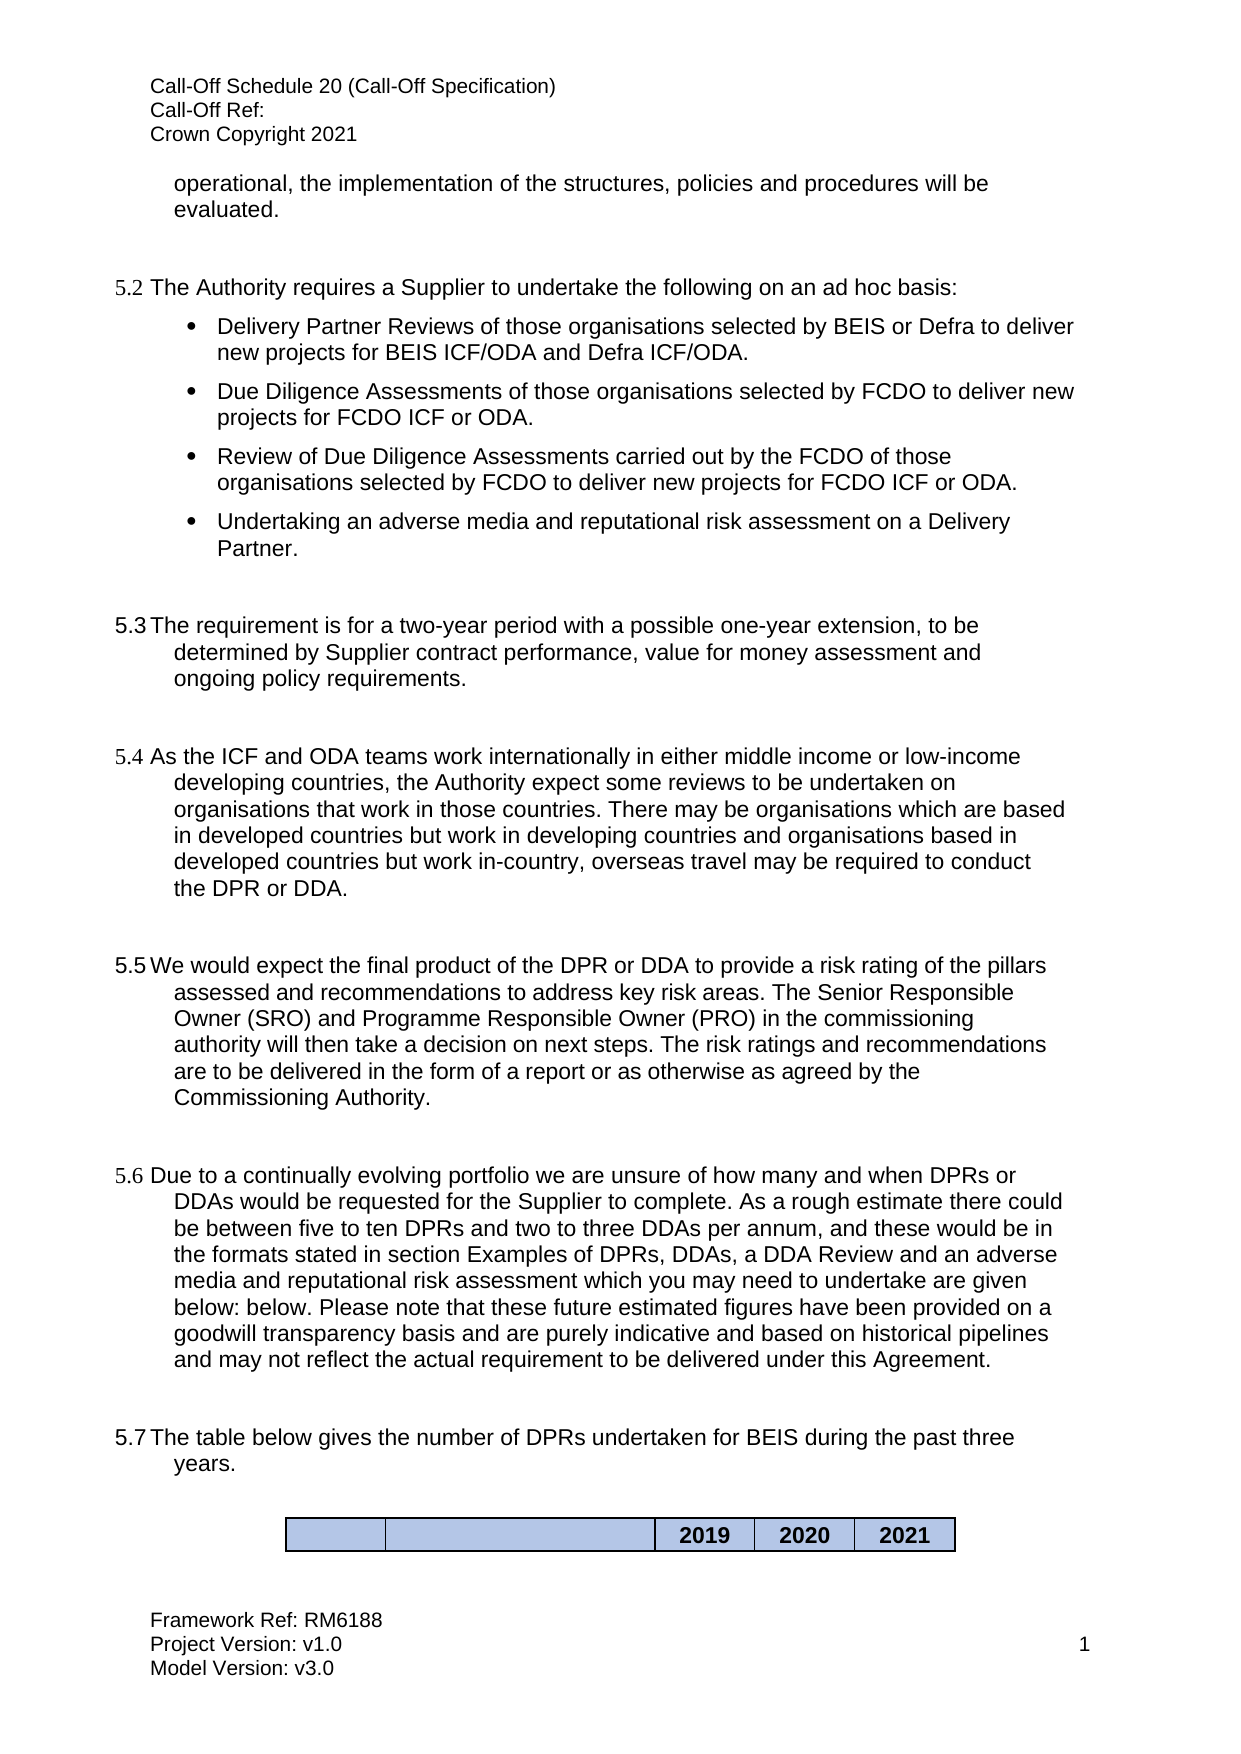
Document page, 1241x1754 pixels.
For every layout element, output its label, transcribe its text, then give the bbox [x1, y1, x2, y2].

table_header [287, 1519, 385, 1550]
table_header [386, 1519, 654, 1550]
list Undertaking an adverse media and reputational risk assessment on a Delivery Partner. [187, 508, 1090, 561]
list We would expect the final product of the DPR or DDA to provide a risk rating of the pillars assessed and recommendations to address key risk areas. The Senior Responsible Owner (SRO) and Programme Responsible Owner (PRO) in the commissioning authority will then take a decision on next steps. The risk ratings and recommendations are to be delivered in the form of a report or as otherwise as agreed by the Commissioning Authority. [114, 952, 1067, 1110]
list As the ICF and ODA teams work internationally in either middle income or low-income developing countries, the Authority expect some reviews to be undertaken on organisations that work in those countries. There may be organisations which are based in developed countries but work in developing countries and organisations based in developed countries but work in-country, overseas travel may be required to conduct the DPR or DDA. [114, 743, 1067, 901]
list Due Diligence Assessments of those organisations selected by FCDO to deliver new projects for FCDO ICF or ODA. [187, 378, 1090, 431]
list The Authority requires a Supplier to undertake the following on an ad hoc basis: [114, 274, 1067, 300]
table_header 2020 [755, 1519, 854, 1550]
table_header 2019 [656, 1519, 754, 1550]
list The requirement is for a two-year period with a possible one-year extension, to be determined by Supplier contract performance, value for money assessment and ongoing policy requirements. [114, 612, 1067, 691]
list operational, the implementation of the structures, policies and procedures will be evaluated. [114, 169, 1067, 222]
table_header 2021 [855, 1519, 954, 1550]
list The table below gives the number of DPRs undertaken for BEIS during the past three years. [114, 1424, 1067, 1477]
list Due to a continually evolving portfolio we are unsure of how many and when DPRs or DDAs would be requested for the Supplier to complete. As a rough estimate there could be between five to ten DPRs and two to three DDAs per annum, and these would be in the formats stated in section 5.10 below. Please note that these future estimated figures have been provided on a goodwill transparency basis and are purely indicative and based on historical pipelines and may not reflect the actual requirement to be delivered under this Agreement. [114, 1162, 1067, 1373]
list Review of Due Diligence Assessments carried out by the FCDO of those organisations selected by FCDO to deliver new projects for FCDO ICF or ODA. [187, 443, 1090, 496]
list Delivery Partner Reviews of those organisations selected by BEIS or Defra to deliver new projects for BEIS ICF/ODA and Defra ICF/ODA. [187, 313, 1090, 365]
